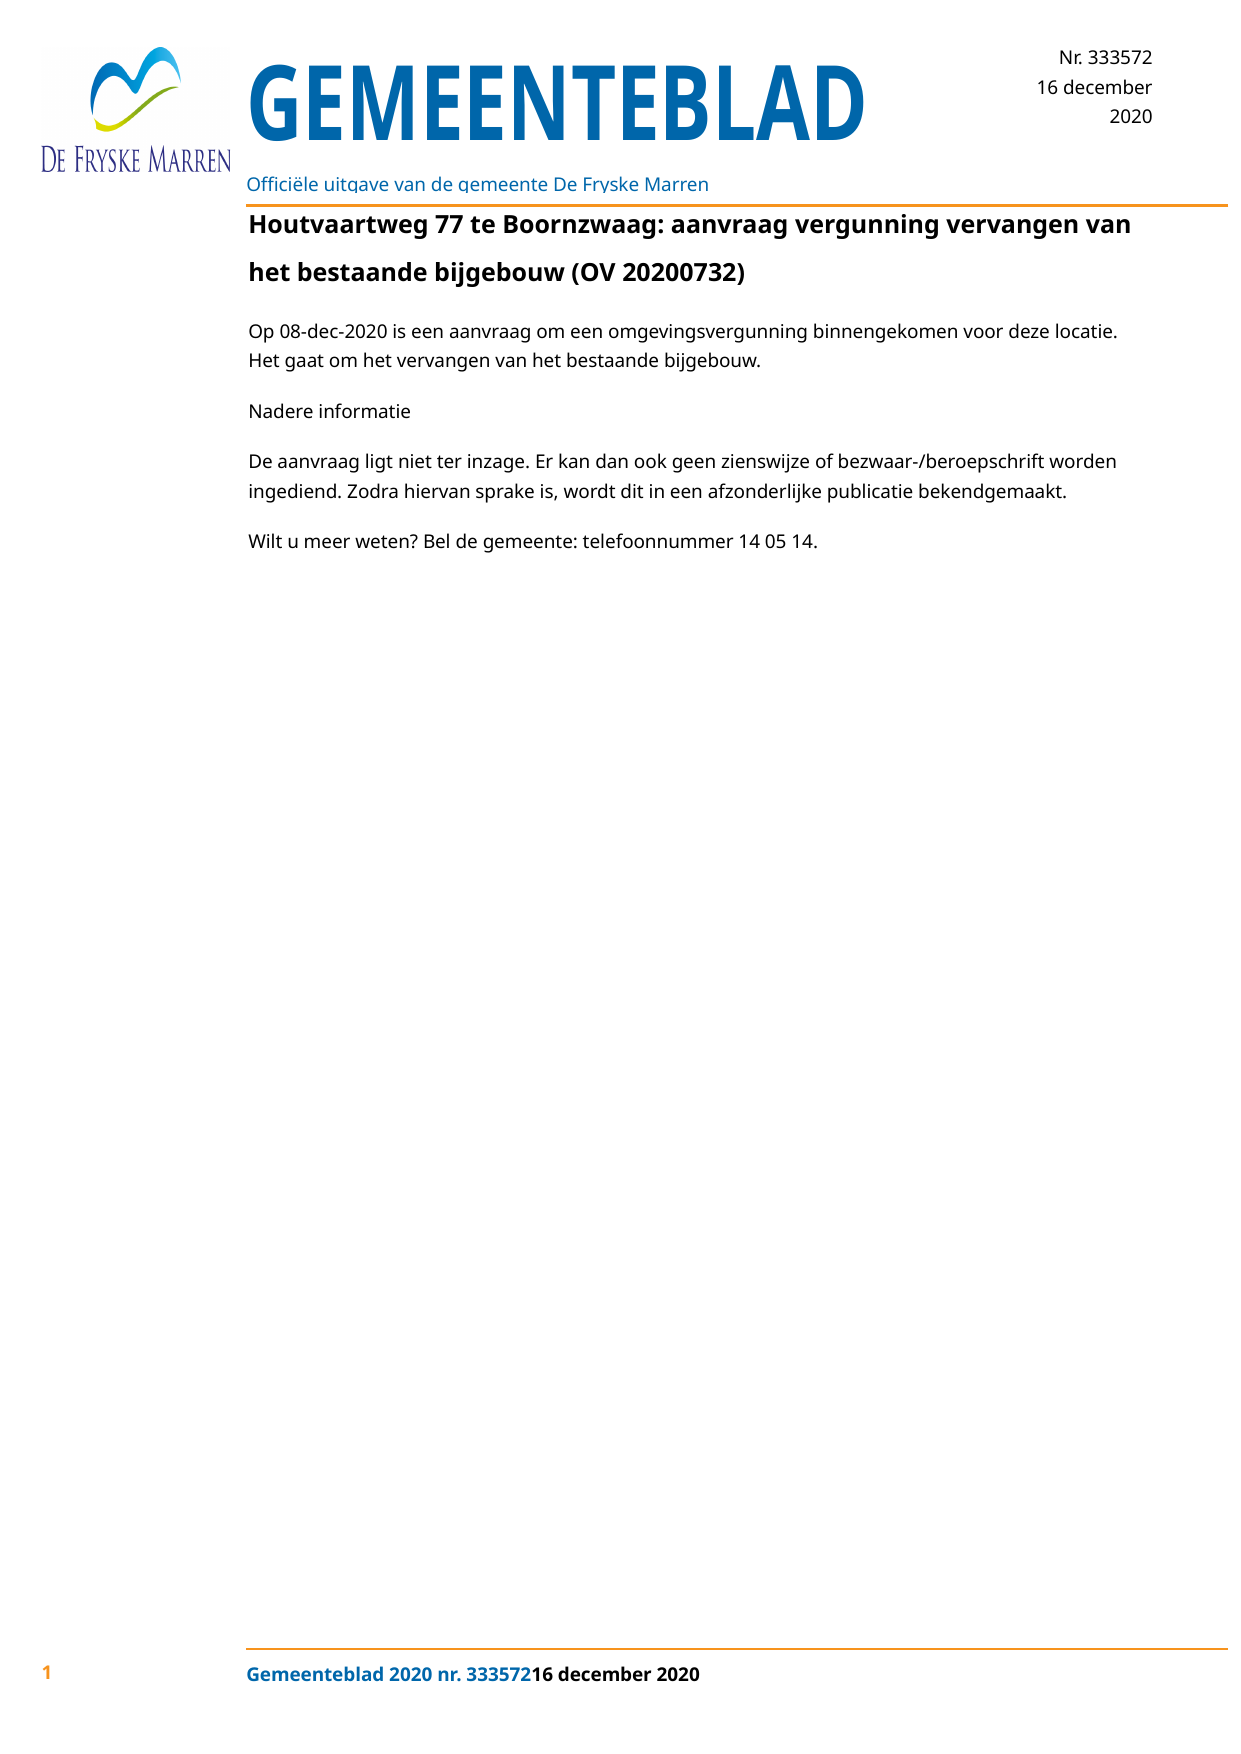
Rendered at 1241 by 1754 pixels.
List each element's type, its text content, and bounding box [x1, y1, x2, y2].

text Op 08-dec-2020 is een aanvraag om een omgevingsvergunning binnengekomen voor deze locatie. Het gaat om het vervangen van het bestaande bijgebouw. [248, 318, 1152, 373]
text De aanvraag ligt niet ter inzage. Er kan dan ook geen zienswijze of bezwaar-/beroepschrift worden ingediend. Zodra hiervan sprake is, wordt dit in een afzonderlijke publicatie bekendgemaakt. [248, 448, 1152, 504]
text Nadere informatie [248, 398, 1152, 424]
text Houtvaartweg 77 te Boornzwaag: aanvraag vergunning vervangen van het bestaande bijgebouw (OV 20200732) [248, 207, 1152, 288]
picture [41, 47, 231, 172]
text Wilt u meer weten? Bel de gemeente: telefoonnummer 14 05 14. [248, 528, 1152, 554]
